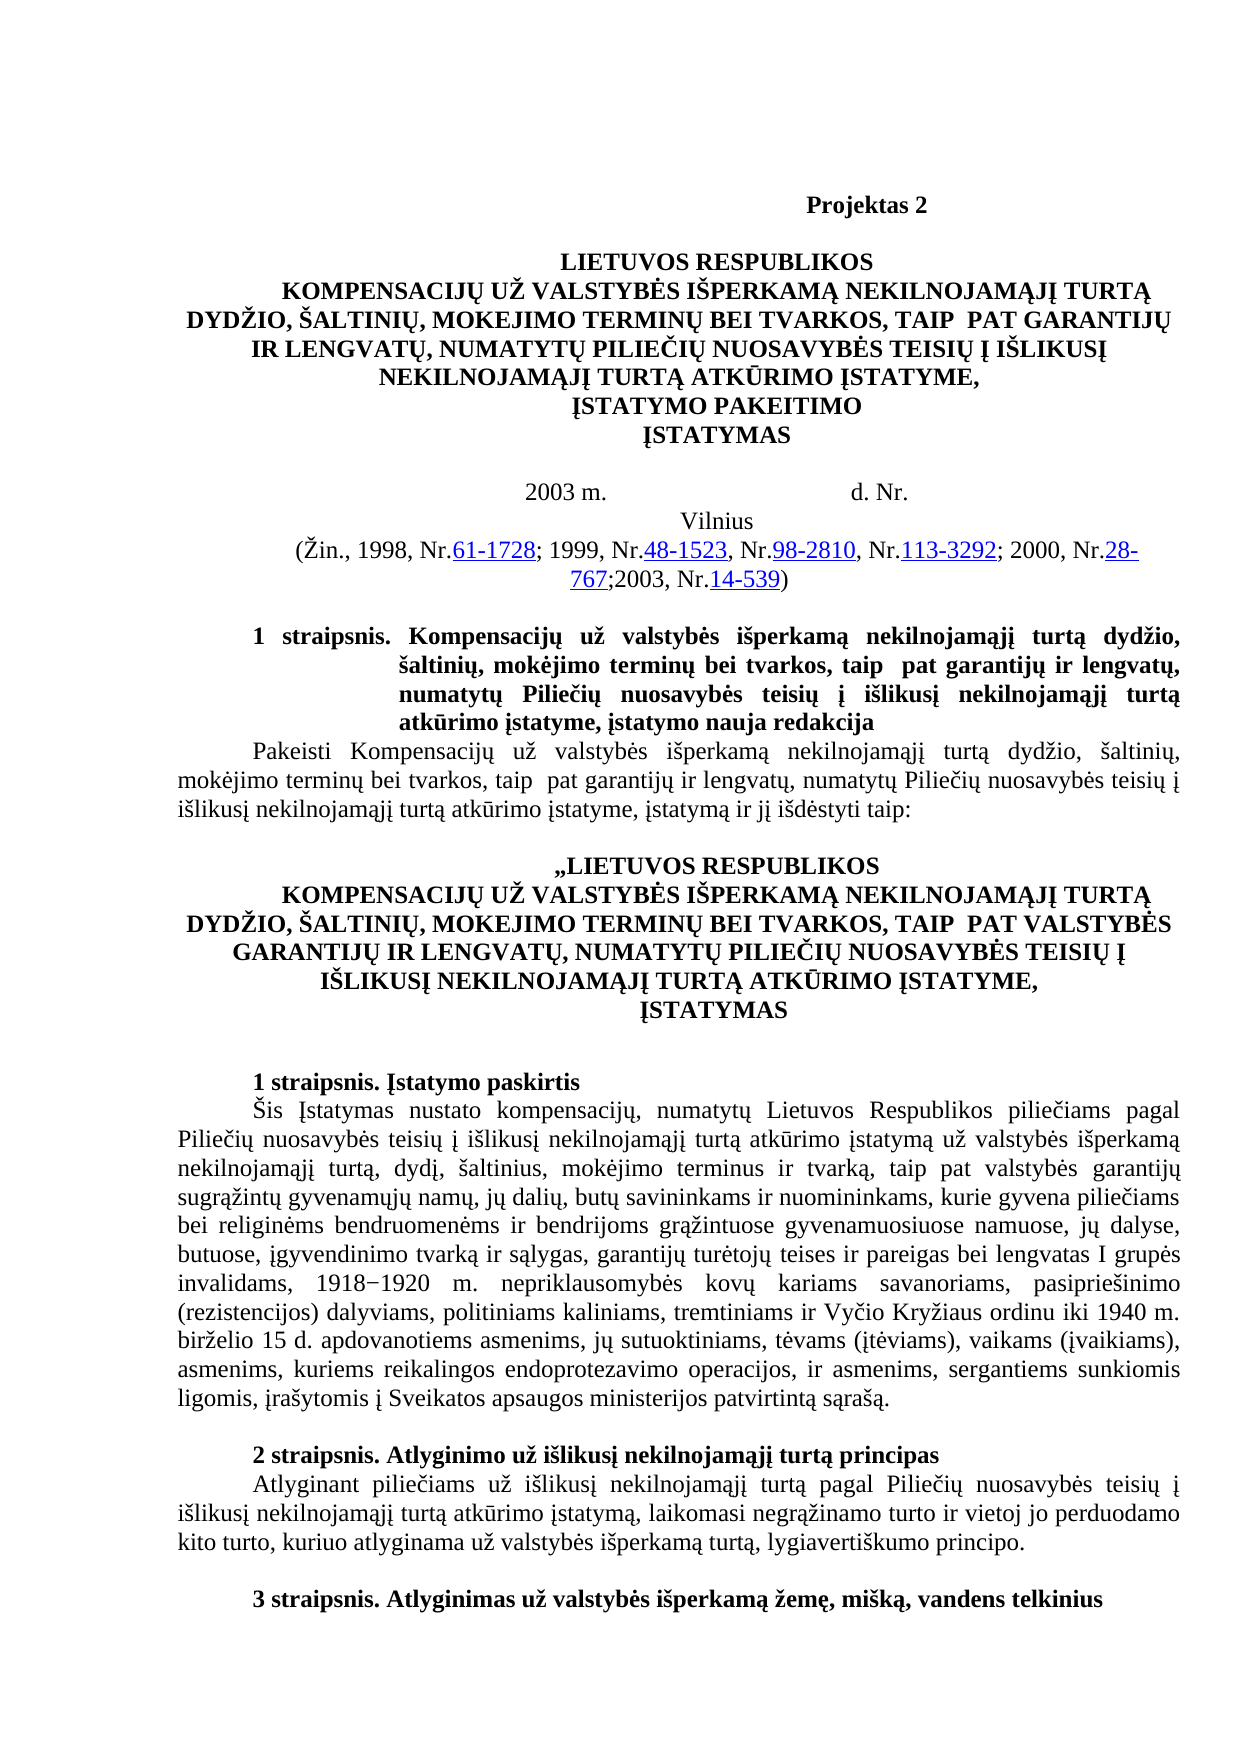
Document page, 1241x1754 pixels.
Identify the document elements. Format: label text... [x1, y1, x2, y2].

text 2003 m. d. Nr. [177, 477, 1181, 506]
text „lietuvos respublikos [177, 851, 1181, 880]
text įstatymas [177, 420, 1181, 449]
text Šis Įstatymas nustato kompensacijų, numatytų Lietuvos Respublikos piliečiams pagal Piliečių nuosavybės teisių į išlikusį nekilnojamąjį turtą atkūrimo įstatymą už valstybės išperkamą nekilnojamąjį turtą, dydį, šaltinius, mokėjimo terminus ir tvarką, taip pat valstybės garantijų sugrąžintų gyvenamųjų namų, jų dalių, butų savininkams ir nuomininkams, kurie gyvena piliečiams bei religinėms bendruomenėms ir bendrijoms grąžintuose gyvenamuosiuose namuose, jų dalyse, butuose, įgyvendinimo tvarką ir sąlygas, garantijų turėtojų teises ir pareigas bei lengvatas I grupės invalidams, 1918−1920 m. nepriklausomybės kovų kariams savanoriams, pasipriešinimo (rezistencijos) dalyviams, politiniams kaliniams, tremtiniams ir Vyčio Kryžiaus ordinu iki 1940 m. birželio 15 d. apdovanotiems asmenims, jų sutuoktiniams, tėvams (įtėviams), vaikams (įvaikiams), asmenims, kuriems reikalingos endoprotezavimo operacijos, ir asmenims, sergantiems sunkiomis ligomis, įrašytomis į Sveikatos apsaugos ministerijos patvirtintą sąrašą. [177, 1096, 1181, 1412]
text Pakeisti Kompensacijų už valstybės išperkamą nekilnojamąjį turtą dydžio, šaltinių, mokėjimo terminų bei tvarkos, taip pat garantijų ir lengvatų, numatytų Piliečių nuosavybės teisių į išlikusį nekilnojamąjį turtą atkūrimo įstatyme, įstatymą ir jį išdėstyti taip: [177, 736, 1181, 822]
text įstatymo pakeitimo [177, 391, 1181, 420]
text Projektas 2 [177, 190, 1181, 219]
text lietuvos respublikos [177, 247, 1181, 276]
text 2 straipsnis. Atlyginimo už išlikusį nekilnojamąjį turtą principas [177, 1441, 1181, 1469]
text kompensacijų už valstybės išperkamą nekilnojamąjį turtą dydžio, šaltinių, mokejimo terminų bei tvarkos, taip pat garantijų ir lengvatų, numatytų Piliečių nuosavybės teisių į išlikusį nekilnojamąjį turtą atkūrimo įstatyme, [177, 276, 1181, 391]
text (Žin., 1998, Nr.61-1728; 1999, Nr.48-1523, Nr.98-2810, Nr.113-3292; 2000, Nr.28-767;2003, Nr.14-539) [177, 535, 1181, 592]
text 3 straipsnis. Atlyginimas už valstybės išperkamą žemę, mišką, vandens telkinius [252, 1584, 1181, 1613]
text Atlyginant piliečiams už išlikusį nekilnojamąjį turtą pagal Piliečių nuosavybės teisių į išlikusį nekilnojamąjį turtą atkūrimo įstatymą, laikomasi negrąžinamo turto ir vietoj jo perduodamo kito turto, kuriuo atlyginama už valstybės išperkamą turtą, lygiavertiškumo principo. [177, 1469, 1181, 1556]
text įstatymas [177, 995, 1181, 1024]
text kompensacijų už valstybės išperkamą nekilnojamąjį turtą dydžio, šaltinių, mokejimo terminų bei tvarkos, taip pat Valstybės garantijų ir lengvatų, numatytų Piliečių nuosavybės teisių į išlikusį nekilnojamąjį turtą atkūrimo įstatyme, [177, 880, 1181, 995]
text Vilnius [177, 506, 1181, 535]
text 1 straipsnis. Kompensacijų už valstybės išperkamą nekilnojamąjį turtą dydžio, šaltinių, mokėjimo terminų bei tvarkos, taip pat garantijų ir lengvatų, numatytų Piliečių nuosavybės teisių į išlikusį nekilnojamąjį turtą atkūrimo įstatyme, įstatymo nauja redakcija [252, 621, 1181, 736]
text 1 straipsnis. Įstatymo paskirtis [177, 1067, 1181, 1096]
